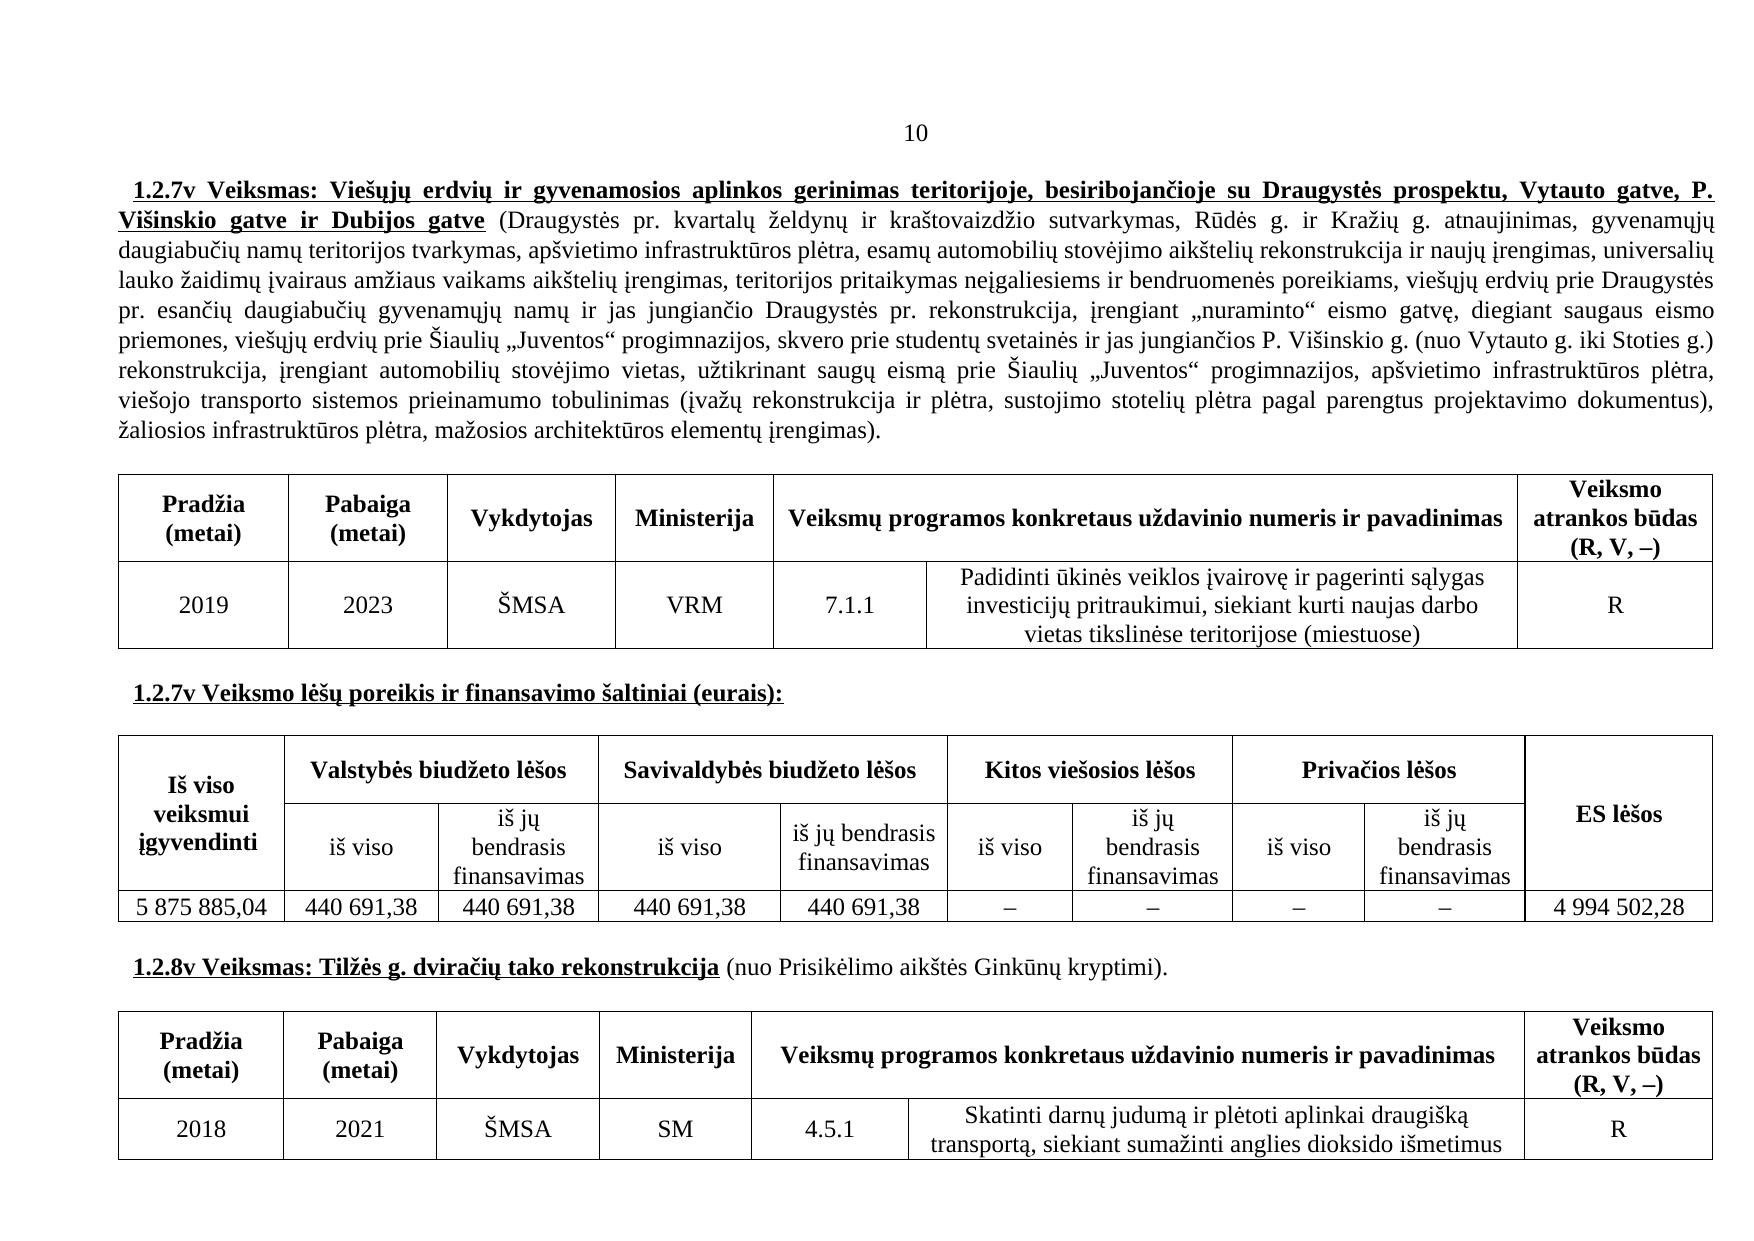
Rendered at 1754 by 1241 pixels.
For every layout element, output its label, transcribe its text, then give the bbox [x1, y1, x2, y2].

table_cell 7.1.1 [774, 562, 926, 648]
table_header Ministerija [616, 475, 773, 561]
table_cell 440 691,38 [781, 891, 947, 921]
table_header Veiksmo atrankos būdas (R, V, –) [1525, 1012, 1712, 1098]
text 1.2.7v Veiksmas: Viešųjų erdvių ir gyvenamosios aplinkos gerinimas teritorijoje, besiribojančioje su Draugystės prospektu, Vytauto gatve, P. Višinskio gatve ir Dubijos gatve (Draugystės pr. kvartalų želdynų ir kraštovaizdžio sutvarkymas, Rūdės g. ir Kražių g. atnaujinimas, gyvenamųjų daugiabučių namų teritorijos tvarkymas, apšvietimo infrastruktūros plėtra, esamų automobilių stovėjimo aikštelių rekonstrukcija ir naujų įrengimas, universalių lauko žaidimų įvairaus amžiaus vaikams aikštelių įrengimas, teritorijos pritaikymas neįgaliesiems ir bendruomenės poreikiams, viešųjų erdvių prie Draugystės pr. esančių daugiabučių gyvenamųjų namų ir jas jungiančio Draugystės pr. rekonstrukcija, įrengiant „nuraminto“ eismo gatvę, diegiant saugaus eismo priemones, viešųjų erdvių prie Šiaulių „Juventos“ progimnazijos, skvero prie studentų svetainės ir jas jungiančios P. Višinskio g. (nuo Vytauto g. iki Stoties g.) rekonstrukcija, įrengiant automobilių stovėjimo vietas, užtikrinant saugų eismą prie Šiaulių „Juventos“ progimnazijos, apšvietimo infrastruktūros plėtra, viešojo transporto sistemos prieinamumo tobulinimas (įvažų rekonstrukcija ir plėtra, sustojimo stotelių plėtra pagal parengtus projektavimo dokumentus), žaliosios infrastruktūros plėtra, mažosios architektūros elementų įrengimas). [118, 176, 1716, 443]
table_cell 2018 [119, 1099, 283, 1159]
table_cell 2019 [119, 562, 288, 648]
table_header Valstybės biudžeto lėšos [285, 736, 598, 802]
table_cell iš jų bendrasis finansavimas [1073, 804, 1232, 890]
table_header Privačios lėšos [1233, 736, 1524, 802]
table_cell – [1233, 891, 1364, 921]
table_cell SM [600, 1099, 751, 1159]
table_cell – [948, 891, 1072, 921]
table_cell 2023 [289, 562, 447, 648]
table_cell ŠMSA [437, 1099, 599, 1159]
table_cell Skatinti darnų judumą ir plėtoti aplinkai draugišką transportą, siekiant sumažinti anglies dioksido išmetimus [909, 1099, 1524, 1159]
table_cell R [1518, 562, 1712, 648]
table_cell 440 691,38 [599, 891, 780, 921]
table_cell Padidinti ūkinės veiklos įvairovę ir pagerinti sąlygas investicijų pritraukimui, siekiant kurti naujas darbo vietas tikslinėse teritorijose (miestuose) [927, 562, 1517, 648]
table_header Veiksmų programos konkretaus uždavinio numeris ir pavadinimas [752, 1012, 1524, 1098]
table_cell iš viso [285, 804, 438, 890]
table_cell R [1525, 1099, 1712, 1159]
table_cell – [1073, 891, 1232, 921]
table_cell iš jų bendrasis finansavimas [439, 804, 598, 890]
text 1.2.8v Veiksmas: Tilžės g. dviračių tako rekonstrukcija (nuo Prisikėlimo aikštės Ginkūnų kryptimi). [118, 952, 1716, 981]
table_cell 440 691,38 [439, 891, 598, 921]
table_header ES lėšos [1526, 736, 1712, 890]
table_cell 2021 [284, 1099, 436, 1159]
table_header Kitos viešosios lėšos [948, 736, 1232, 802]
table_header Ministerija [600, 1012, 751, 1098]
table_header Iš viso veiksmui įgyvendinti [119, 736, 284, 890]
table_cell iš viso [599, 804, 780, 890]
table_header Veiksmų programos konkretaus uždavinio numeris ir pavadinimas [774, 475, 1517, 561]
table_cell 4 994 502,28 [1526, 891, 1712, 921]
table_cell VRM [616, 562, 773, 648]
table_header Savivaldybės biudžeto lėšos [599, 736, 947, 802]
text 1.2.7v Veiksmo lėšų poreikis ir finansavimo šaltiniai (eurais): [118, 678, 1754, 707]
table_header Pradžia (metai) [119, 475, 288, 561]
table_cell 5 875 885,04 [119, 891, 284, 921]
table_cell iš viso [948, 804, 1072, 890]
table_header Pradžia (metai) [119, 1012, 283, 1098]
table_header Vykdytojas [437, 1012, 599, 1098]
table_header Veiksmo atrankos būdas (R, V, –) [1518, 475, 1712, 561]
table_cell 4.5.1 [752, 1099, 908, 1159]
table_header Pabaiga (metai) [289, 475, 447, 561]
table_cell iš jų bendrasis finansavimas [781, 804, 947, 890]
table_cell 440 691,38 [285, 891, 438, 921]
table_header Pabaiga (metai) [284, 1012, 436, 1098]
table_cell ŠMSA [448, 562, 615, 648]
table_header Vykdytojas [448, 475, 615, 561]
table_cell iš viso [1233, 804, 1364, 890]
table_cell – [1365, 891, 1524, 921]
table_cell iš jų bendrasis finansavimas [1365, 804, 1524, 890]
